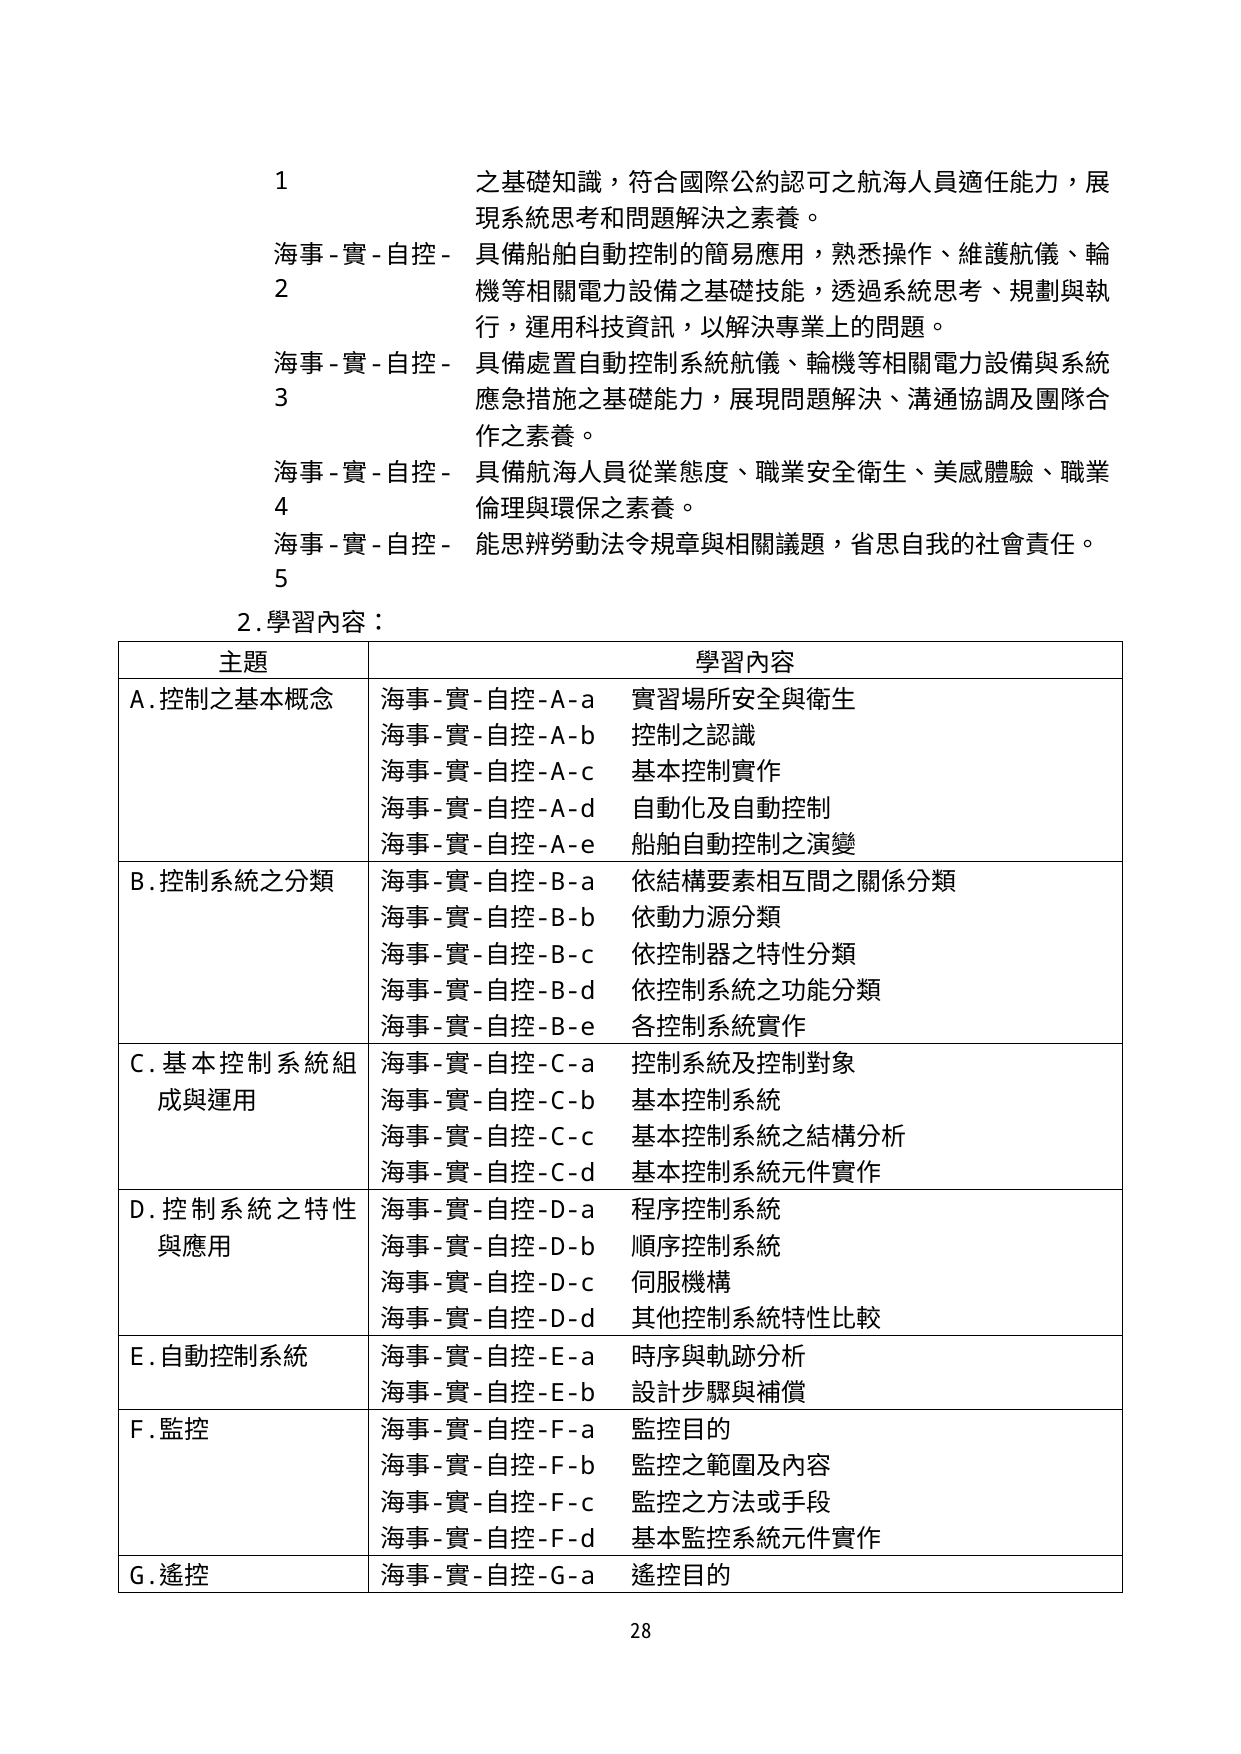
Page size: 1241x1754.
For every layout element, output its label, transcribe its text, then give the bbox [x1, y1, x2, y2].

table_cell 海事-實-自控-A-a 海事-實-自控-A-b 海事-實-自控-A-c 海事-實-自控-A-d 海事-實-自控-A-e [369, 679, 620, 861]
text 2.學習內容： [168, 595, 1122, 641]
table_cell 海事-實-自控-G-a [369, 1556, 620, 1592]
table_cell 能思辨勞動法令規章與相關議題，省思自我的社會責任。 [464, 525, 1122, 595]
table_cell 海事-實-自控-F-a 海事-實-自控-F-b 海事-實-自控-F-c 海事-實-自控-F-d [369, 1410, 620, 1554]
table_cell 具備航海人員從業態度、職業安全衛生、美感體驗、職業倫理與環保之素養。 [464, 453, 1122, 525]
table_cell F.監控 [119, 1410, 368, 1554]
table_header 1 [262, 163, 464, 235]
table_cell B.控制系統之分類 [119, 862, 368, 1043]
table_cell D.控制系統之特性與應用 [119, 1190, 368, 1335]
table_cell 海事-實-自控-2 [262, 235, 464, 344]
table_cell 海事-實-自控-5 [262, 525, 464, 595]
table_header 學習內容 [369, 642, 1122, 678]
table_cell 海事-實-自控-4 [262, 453, 464, 525]
table_cell 監控目的 監控之範圍及內容 監控之方法或手段 基本監控系統元件實作 [620, 1410, 1122, 1554]
table_cell C.基本控制系統組成與運用 [119, 1044, 368, 1189]
table_cell 海事-實-自控-D-a 海事-實-自控-D-b 海事-實-自控-D-c 海事-實-自控-D-d [369, 1190, 620, 1335]
table_cell 海事-實-自控-B-a 海事-實-自控-B-b 海事-實-自控-B-c 海事-實-自控-B-d 海事-實-自控-B-e [369, 862, 620, 1043]
table_header 主題 [119, 642, 368, 678]
table_header 之基礎知識，符合國際公約認可之航海人員適任能力，展現系統思考和問題解決之素養。 [464, 163, 1122, 235]
table_cell 控制系統及控制對象 基本控制系統 基本控制系統之結構分析 基本控制系統元件實作 [620, 1044, 1122, 1189]
table_cell 海事-實-自控-E-a 海事-實-自控-E-b [369, 1336, 620, 1408]
table_cell 實習場所安全與衛生 控制之認識 基本控制實作 自動化及自動控制 船舶自動控制之演變 [620, 679, 1122, 861]
table_cell E.自動控制系統 [119, 1336, 368, 1408]
table_cell 具備船舶自動控制的簡易應用，熟悉操作、維護航儀、輪機等相關電力設備之基礎技能，透過系統思考、規劃與執行，運用科技資訊，以解決專業上的問題。 [464, 235, 1122, 344]
table_cell A.控制之基本概念 [119, 679, 368, 861]
table_cell G.遙控 [119, 1556, 368, 1592]
table_cell 遙控目的 [620, 1556, 1122, 1592]
table_cell 具備處置自動控制系統航儀、輪機等相關電力設備與系統應急措施之基礎能力，展現問題解決、溝通協調及團隊合作之素養。 [464, 344, 1122, 452]
table_cell 程序控制系統 順序控制系統 伺服機構 其他控制系統特性比較 [620, 1190, 1122, 1335]
table_cell 海事-實-自控-3 [262, 344, 464, 452]
table_cell 海事-實-自控-C-a 海事-實-自控-C-b 海事-實-自控-C-c 海事-實-自控-C-d [369, 1044, 620, 1189]
table_cell 時序與軌跡分析 設計步驟與補償 [620, 1336, 1122, 1408]
table_cell 依結構要素相互間之關係分類 依動力源分類 依控制器之特性分類 依控制系統之功能分類 各控制系統實作 [620, 862, 1122, 1043]
